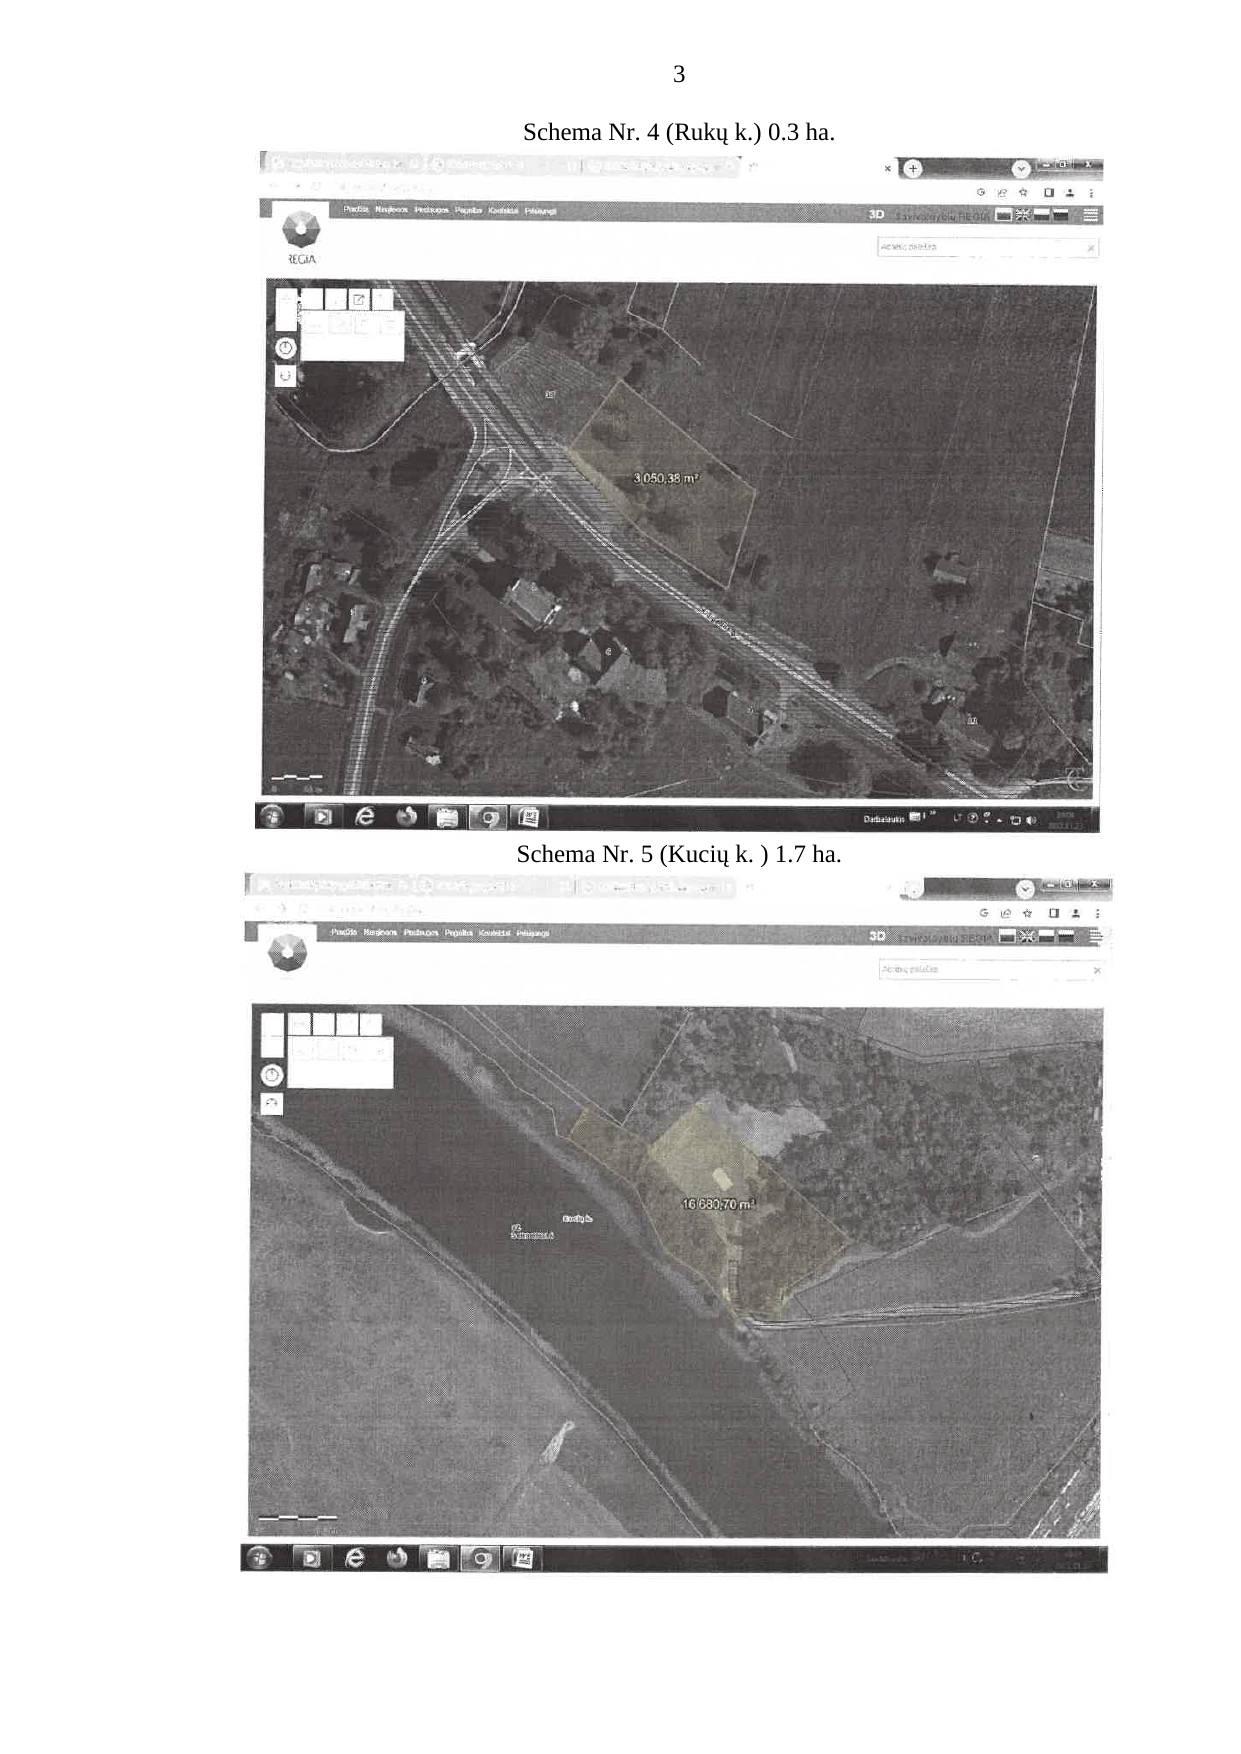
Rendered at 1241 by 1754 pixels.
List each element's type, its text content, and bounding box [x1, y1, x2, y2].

text Schema Nr. 5 (Kucių k. ) 1.7 ha. [177, 839, 1181, 868]
text Schema Nr. 4 (Rukų k.) 0.3 ha. [177, 117, 1181, 145]
